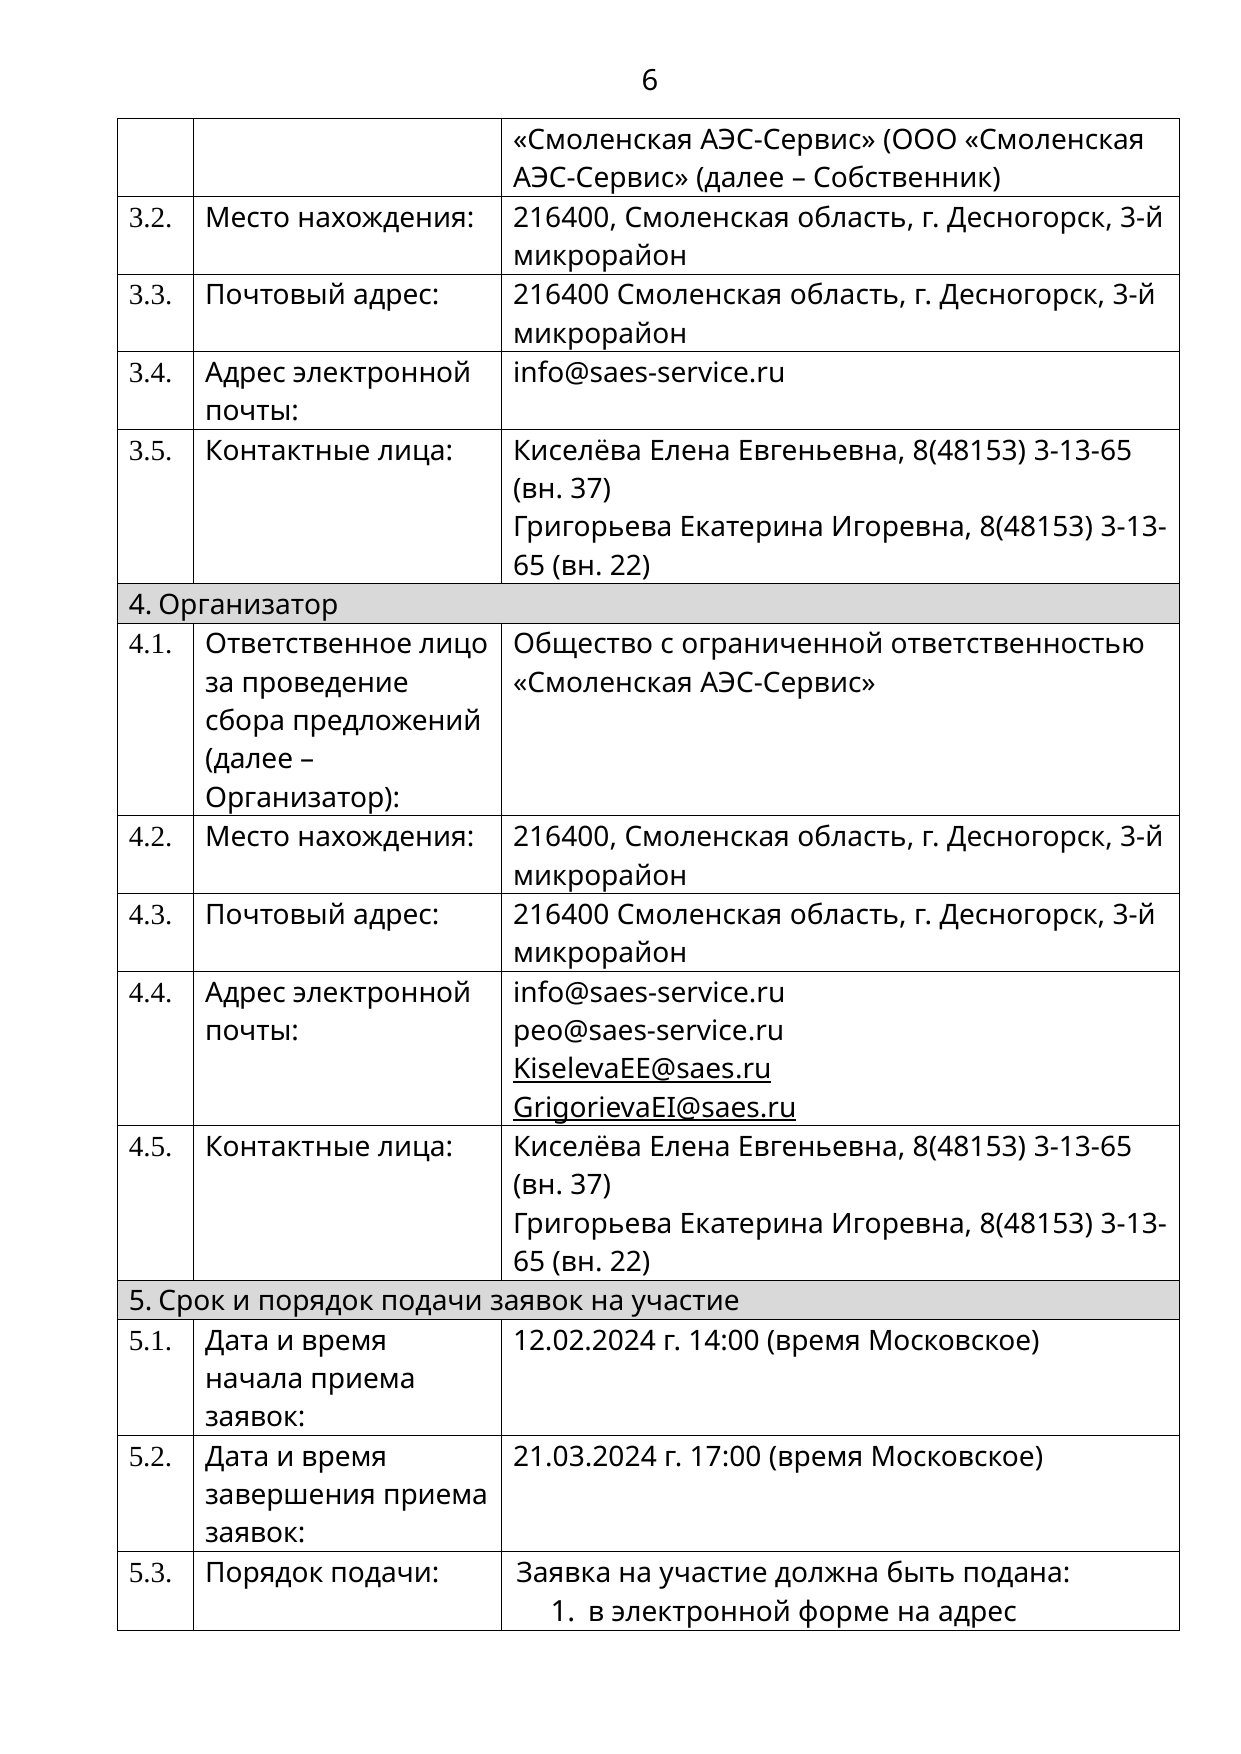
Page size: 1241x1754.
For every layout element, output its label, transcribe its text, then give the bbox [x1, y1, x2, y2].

table_cell Место нахождения: [194, 197, 501, 273]
table_cell Киселёва Елена Евгеньевна, 8(48153) 3-13-65 (вн. 37) Григорьева Екатерина Игоревна, 8(48153) 3-13-65 (вн. 22) [502, 430, 1179, 583]
table_cell [118, 352, 193, 429]
table_cell Почтовый адрес: [194, 275, 501, 351]
table_cell info@saes-service.ru peo@saes-service.ru KiselevaEE@saes.ru GrigorievaEI@saes.ru [502, 972, 1179, 1125]
table_cell info@saes-service.ru [502, 352, 1179, 429]
table_cell Адрес электронной почты: [194, 972, 501, 1125]
table_cell [118, 972, 193, 1125]
table_cell Контактные лица: [194, 1126, 501, 1279]
table_cell [118, 1552, 193, 1630]
table_cell [118, 275, 193, 351]
table_cell [118, 119, 193, 196]
table_cell Порядок подачи: [194, 1552, 501, 1630]
table_cell 216400 Смоленская область, г. Десногорск, 3-й микрорайон [502, 894, 1179, 971]
table_cell [194, 119, 501, 196]
table_cell Контактные лица: [194, 430, 501, 583]
table_cell [118, 1320, 193, 1435]
table_cell [118, 894, 193, 971]
table_cell [118, 197, 193, 273]
table_cell Адрес электронной почты: [194, 352, 501, 429]
table_cell Общество с ограниченной ответственностью «Смоленская АЭС-Сервис» [502, 624, 1179, 815]
table_cell Организатор [118, 584, 1179, 623]
table_cell [118, 816, 193, 893]
table_cell Заявка на участие должна быть подана: в электронной форме на адрес [502, 1552, 1179, 1630]
table_cell [118, 1126, 193, 1279]
table_cell [118, 1436, 193, 1551]
table_cell [118, 624, 193, 815]
table_cell 21.03.2024 г. 17:00 (время Московское) [502, 1436, 1179, 1551]
table_cell [118, 430, 193, 583]
table_cell «Смоленская АЭС-Сервис» (ООО «Смоленская АЭС-Сервис» (далее – Собственник) [502, 119, 1179, 196]
table_cell Киселёва Елена Евгеньевна, 8(48153) 3-13-65 (вн. 37) Григорьева Екатерина Игоревна, 8(48153) 3-13-65 (вн. 22) [502, 1126, 1179, 1279]
table_cell 216400, Смоленская область, г. Десногорск, 3-й микрорайон [502, 816, 1179, 893]
table_cell Почтовый адрес: [194, 894, 501, 971]
table_cell Дата и время начала приема заявок: [194, 1320, 501, 1435]
table_cell 216400, Смоленская область, г. Десногорск, 3-й микрорайон [502, 197, 1179, 273]
table_cell Срок и порядок подачи заявок на участие [118, 1281, 1179, 1319]
table_cell Ответственное лицо за проведение сбора предложений (далее – Организатор): [194, 624, 501, 815]
table_cell Дата и время завершения приема заявок: [194, 1436, 501, 1551]
table_cell 216400 Смоленская область, г. Десногорск, 3-й микрорайон [502, 275, 1179, 351]
table_cell Место нахождения: [194, 816, 501, 893]
table_cell 12.02.2024 г. 14:00 (время Московское) [502, 1320, 1179, 1435]
